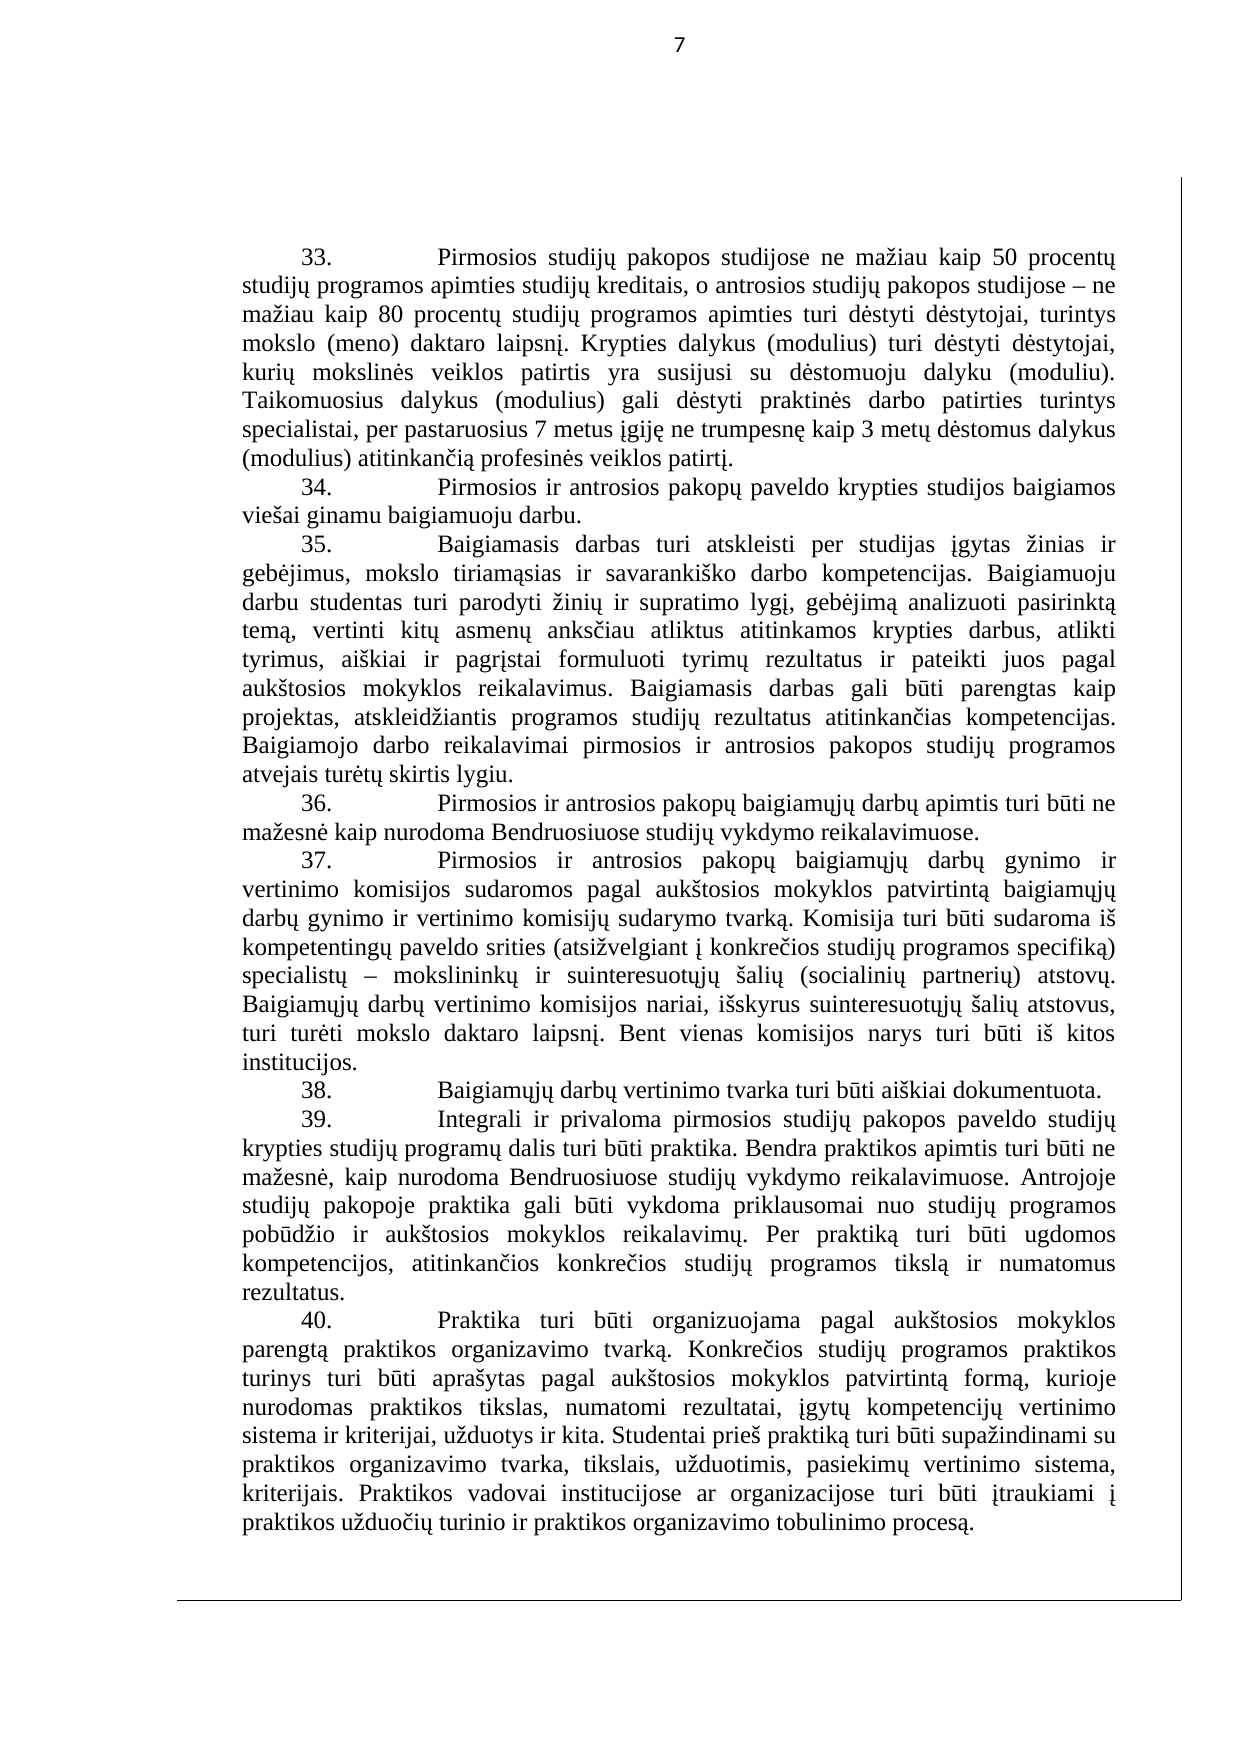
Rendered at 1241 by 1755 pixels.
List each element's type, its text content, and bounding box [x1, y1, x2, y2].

text 39. Integrali ir privaloma pirmosios studijų pakopos paveldo studijų krypties studijų programų dalis turi būti praktika. Bendra praktikos apimtis turi būti ne mažesnė, kaip nurodoma Bendruosiuose studijų vykdymo reikalavimuose. Antrojoje studijų pakopoje praktika gali būti vykdoma priklausomai nuo studijų programos pobūdžio ir aukštosios mokyklos reikalavimų. Per praktiką turi būti ugdomos kompetencijos, atitinkančios konkrečios studijų programos tikslą ir numatomus rezultatus. [177, 1104, 1181, 1306]
text 40. Praktika turi būti organizuojama pagal aukštosios mokyklos parengtą praktikos organizavimo tvarką. Konkrečios studijų programos praktikos turinys turi būti aprašytas pagal aukštosios mokyklos patvirtintą formą, kurioje nurodomas praktikos tikslas, numatomi rezultatai, įgytų kompetencijų vertinimo sistema ir kriterijai, užduotys ir kita. Studentai prieš praktiką turi būti supažindinami su praktikos organizavimo tvarka, tikslais, užduotimis, pasiekimų vertinimo sistema, kriterijais. Praktikos vadovai institucijose ar organizacijose turi būti įtraukiami į praktikos užduočių turinio ir praktikos organizavimo tobulinimo procesą. [177, 1306, 1181, 1600]
text 36. Pirmosios ir antrosios pakopų baigiamųjų darbų apimtis turi būti ne mažesnė kaip nurodoma Bendruosiuose studijų vykdymo reikalavimuose. [177, 788, 1181, 846]
text 35. Baigiamasis darbas turi atskleisti per studijas įgytas žinias ir gebėjimus, mokslo tiriamąsias ir savarankiško darbo kompetencijas. Baigiamuoju darbu studentas turi parodyti žinių ir supratimo lygį, gebėjimą analizuoti pasirinktą temą, vertinti kitų asmenų anksčiau atliktus atitinkamos krypties darbus, atlikti tyrimus, aiškiai ir pagrįstai formuluoti tyrimų rezultatus ir pateikti juos pagal aukštosios mokyklos reikalavimus. Baigiamasis darbas gali būti parengtas kaip projektas, atskleidžiantis programos studijų rezultatus atitinkančias kompetencijas. Baigiamojo darbo reikalavimai pirmosios ir antrosios pakopos studijų programos atvejais turėtų skirtis lygiu. [177, 529, 1181, 788]
text 38. Baigiamųjų darbų vertinimo tvarka turi būti aiškiai dokumentuota. [177, 1076, 1181, 1104]
text 37. Pirmosios ir antrosios pakopų baigiamųjų darbų gynimo ir vertinimo komisijos sudaromos pagal aukštosios mokyklos patvirtintą baigiamųjų darbų gynimo ir vertinimo komisijų sudarymo tvarką. Komisija turi būti sudaroma iš kompetentingų paveldo srities (atsižvelgiant į konkrečios studijų programos specifiką) specialistų – mokslininkų ir suinteresuotųjų šalių (socialinių partnerių) atstovų. Baigiamųjų darbų vertinimo komisijos nariai, išskyrus suinteresuotųjų šalių atstovus, turi turėti mokslo daktaro laipsnį. Bent vienas komisijos narys turi būti iš kitos institucijos. [177, 846, 1181, 1076]
text 34. Pirmosios ir antrosios pakopų paveldo krypties studijos baigiamos viešai ginamu baigiamuoju darbu. [177, 472, 1181, 529]
text 33. Pirmosios studijų pakopos studijose ne mažiau kaip 50 procentų studijų programos apimties studijų kreditais, o antrosios studijų pakopos studijose – ne mažiau kaip 80 procentų studijų programos apimties turi dėstyti dėstytojai, turintys mokslo (meno) daktaro laipsnį. Krypties dalykus (modulius) turi dėstyti dėstytojai, kurių mokslinės veiklos patirtis yra susijusi su dėstomuoju dalyku (moduliu). Taikomuosius dalykus (modulius) gali dėstyti praktinės darbo patirties turintys specialistai, per pastaruosius 7 metus įgiję ne trumpesnę kaip 3 metų dėstomus dalykus (modulius) atitinkančią profesinės veiklos patirtį. [177, 177, 1181, 472]
